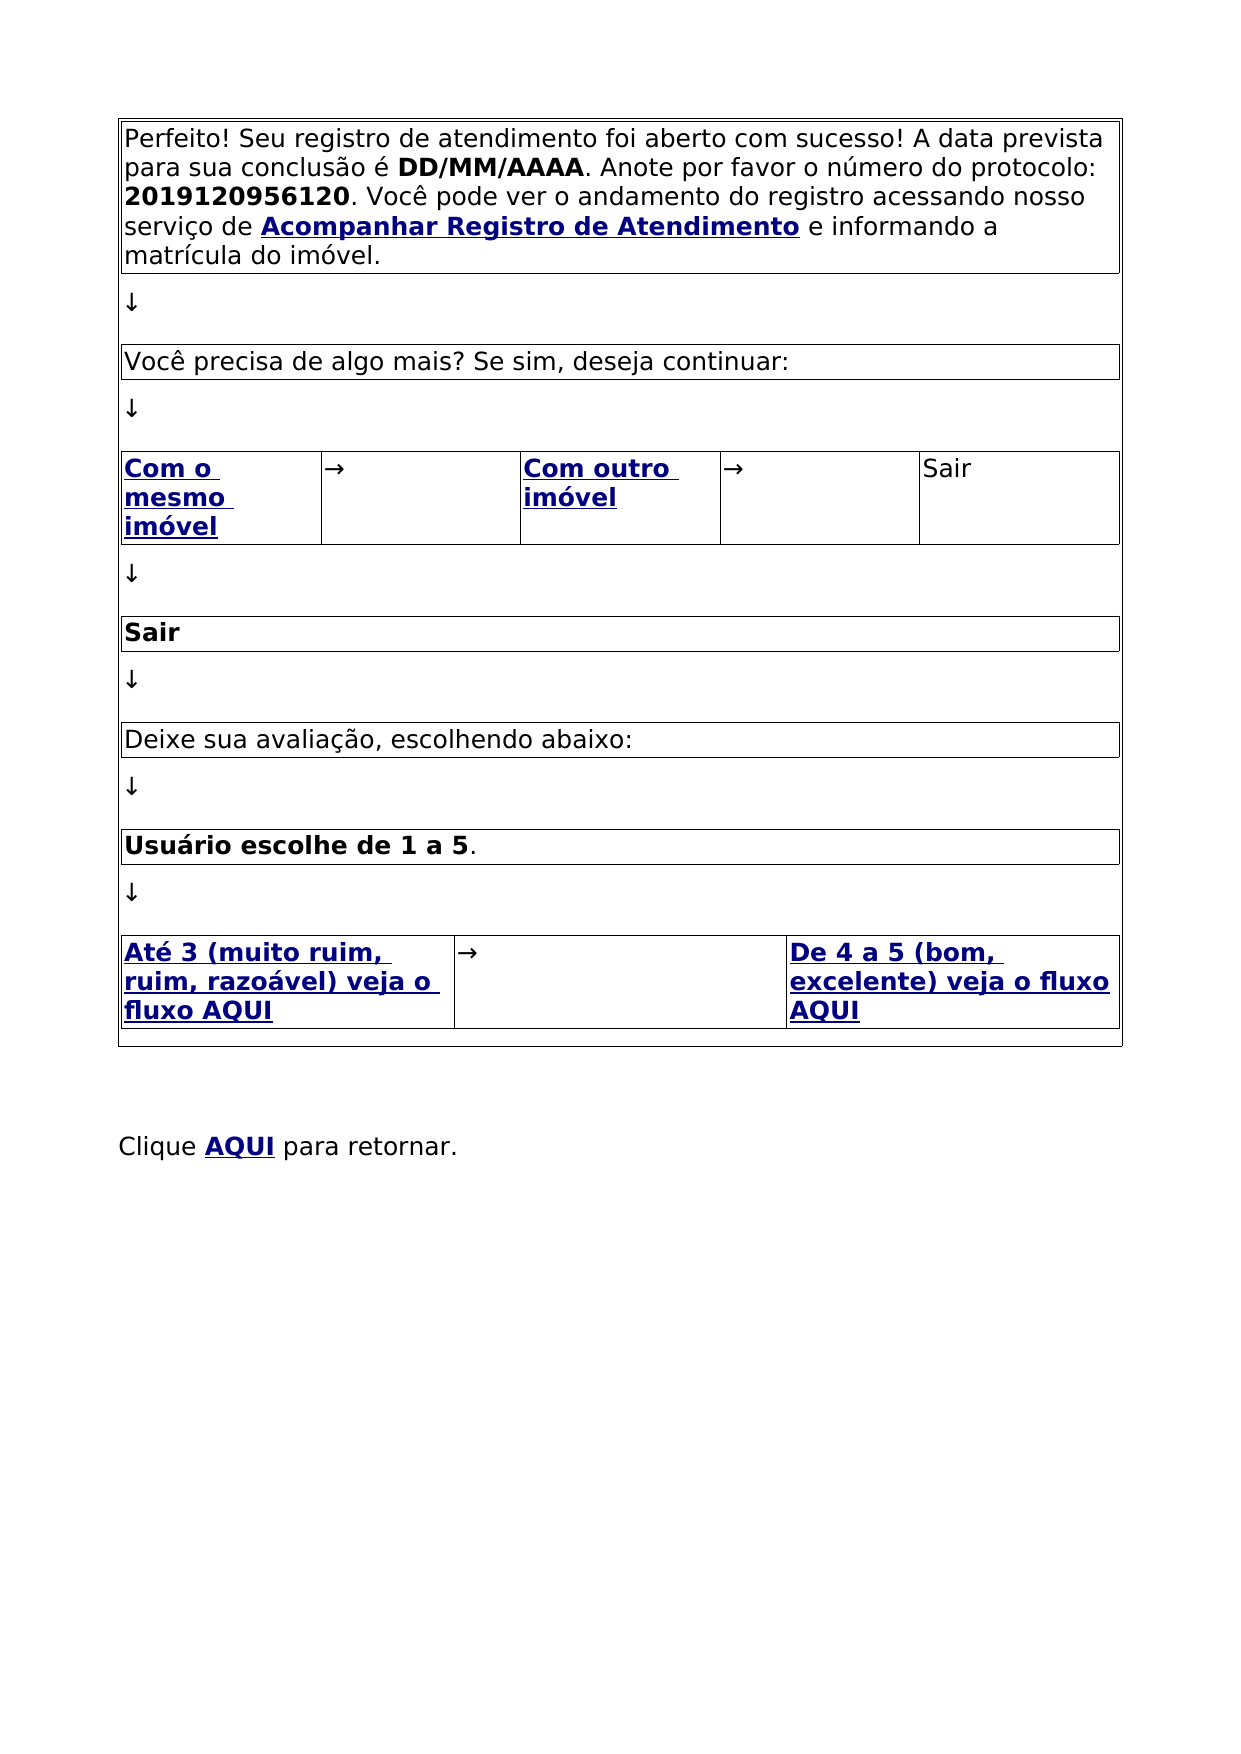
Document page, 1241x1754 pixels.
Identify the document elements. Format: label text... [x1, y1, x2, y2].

table_header Sair [122, 617, 1119, 651]
table_header → [322, 452, 520, 544]
table_header Sair [920, 452, 1119, 544]
table_header Deixe sua avaliação, escolhendo abaixo: [122, 723, 1119, 757]
table_header ↓ ↓ ↓ ↓ ↓ ↓ [119, 119, 1122, 1046]
table_header Até 3 (muito ruim, ruim, razoável) veja o fluxo AQUI [122, 936, 454, 1028]
table_header De 4 a 5 (bom, excelente) veja o fluxo AQUI [787, 936, 1119, 1028]
table_header Com outro imóvel [521, 452, 720, 544]
table_header → [455, 936, 786, 1028]
table_header Perfeito! Seu registro de atendimento foi aberto com sucesso! A data prevista para sua conclusão é DD/MM/AAAA. Anote por favor o número do protocolo: 2019120956120. Você pode ver o andamento do registro acessando nosso serviço de Acompanhar Registro de Atendimento e informando a matrícula do imóvel. [122, 122, 1119, 273]
table_header Usuário escolhe de 1 a 5. [122, 830, 1119, 863]
table_header → [721, 452, 919, 544]
table_header Você precisa de algo mais? Se sim, deseja continuar: [122, 345, 1119, 379]
table_header Com o mesmo imóvel [122, 452, 321, 544]
text Clique AQUI para retornar. [118, 1132, 1122, 1190]
